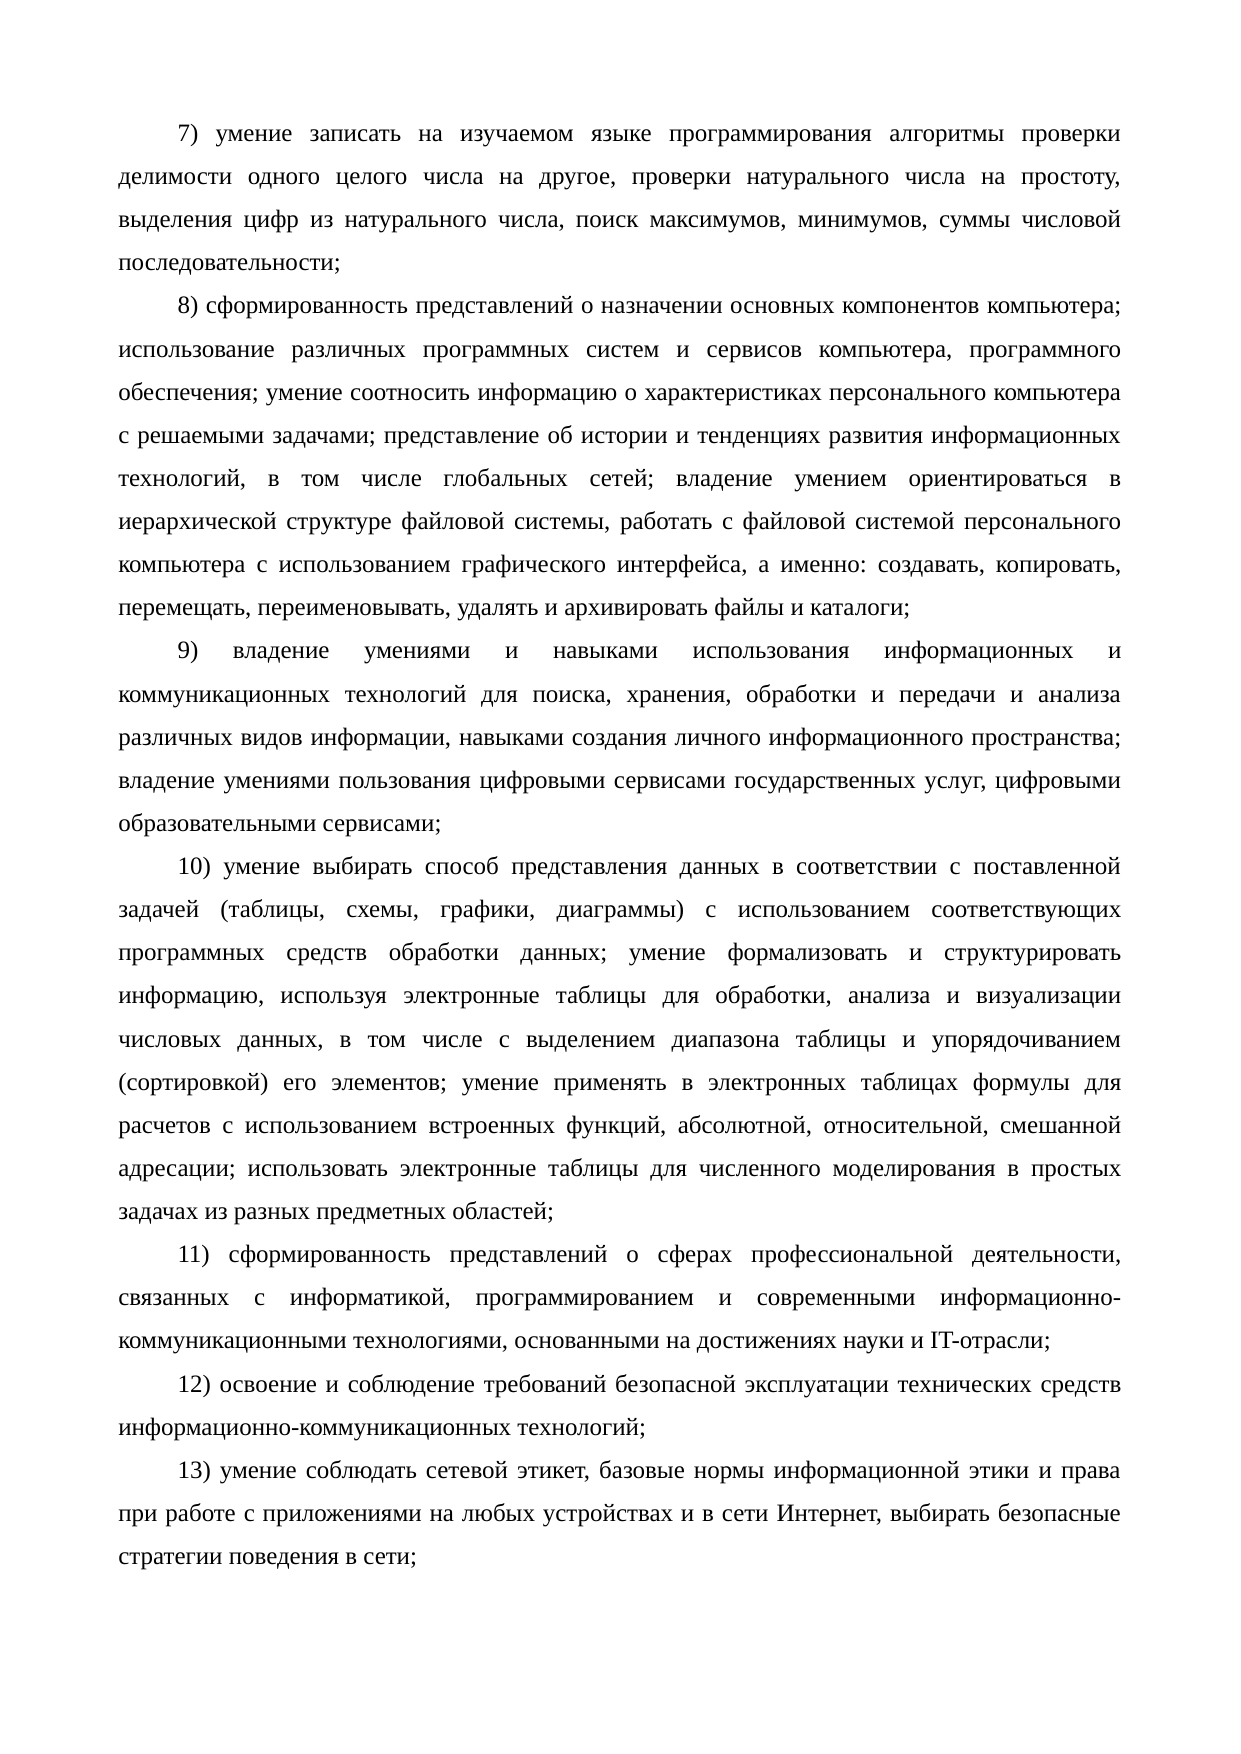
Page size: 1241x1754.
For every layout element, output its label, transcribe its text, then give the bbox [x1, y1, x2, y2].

text 8) сформированность представлений о назначении основных компонентов компьютера; использование различных программных систем и сервисов компьютера, программного обеспечения; умение соотносить информацию о характеристиках персонального компьютера с решаемыми задачами; представление об истории и тенденциях развития информационных технологий, в том числе глобальных сетей; владение умением ориентироваться в иерархической структуре файловой системы, работать с файловой системой персонального компьютера с использованием графического интерфейса, а именно: создавать, копировать, перемещать, переименовывать, удалять и архивировать файлы и каталоги; [118, 291, 1122, 621]
text 11) сформированность представлений о сферах профессиональной деятельности, связанных с информатикой, программированием и современными информационно-коммуникационными технологиями, основанными на достижениях науки и IT-отрасли; [118, 1239, 1122, 1354]
text 13) умение соблюдать сетевой этикет, базовые нормы информационной этики и права при работе с приложениями на любых устройствах и в сети Интернет, выбирать безопасные стратегии поведения в сети; [118, 1455, 1122, 1570]
text 7) умение записать на изучаемом языке программирования алгоритмы проверки делимости одного целого числа на другое, проверки натурального числа на простоту, выделения цифр из натурального числа, поиск максимумов, минимумов, суммы числовой последовательности; [118, 118, 1122, 276]
text 9) владение умениями и навыками использования информационных и коммуникационных технологий для поиска, хранения, обработки и передачи и анализа различных видов информации, навыками создания личного информационного пространства; владение умениями пользования цифровыми сервисами государственных услуг, цифровыми образовательными сервисами; [118, 636, 1122, 837]
text 12) освоение и соблюдение требований безопасной эксплуатации технических средств информационно-коммуникационных технологий; [118, 1369, 1122, 1441]
text 10) умение выбирать способ представления данных в соответствии с поставленной задачей (таблицы, схемы, графики, диаграммы) с использованием соответствующих программных средств обработки данных; умение формализовать и структурировать информацию, используя электронные таблицы для обработки, анализа и визуализации числовых данных, в том числе с выделением диапазона таблицы и упорядочиванием (сортировкой) его элементов; умение применять в электронных таблицах формулы для расчетов с использованием встроенных функций, абсолютной, относительной, смешанной адресации; использовать электронные таблицы для численного моделирования в простых задачах из разных предметных областей; [118, 851, 1122, 1225]
